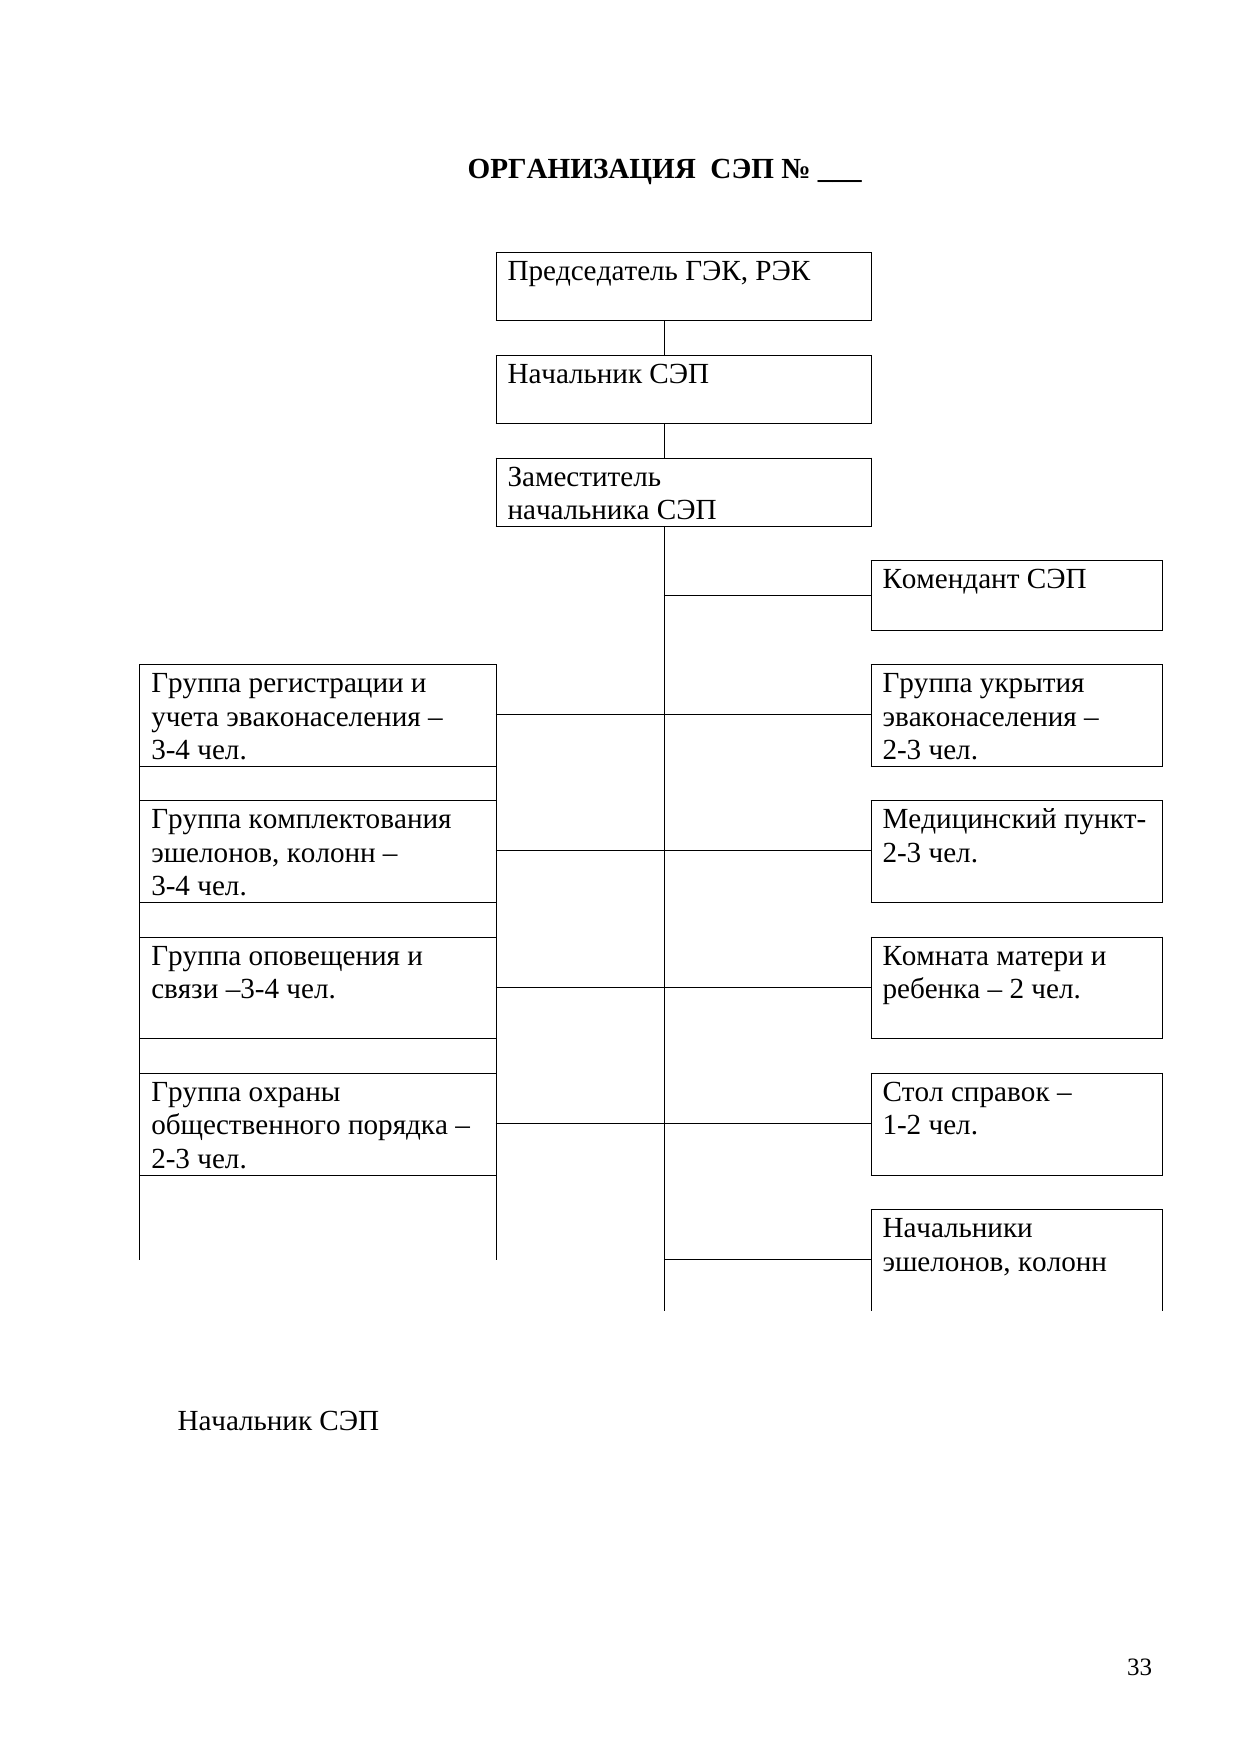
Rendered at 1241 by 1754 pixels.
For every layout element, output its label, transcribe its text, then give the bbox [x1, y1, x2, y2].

table_cell [871, 526, 1163, 560]
table_cell Начальники эшелонов, колонн [872, 1210, 1162, 1311]
table_cell [496, 424, 664, 458]
table_cell Группа укрытия эваконаселения – 2-3 чел. [872, 665, 1162, 766]
table_cell [496, 1209, 664, 1311]
table_cell [496, 527, 664, 560]
table_header Председатель ГЭК, РЭК [497, 253, 871, 320]
table_cell [665, 1124, 871, 1174]
table_cell [872, 458, 1163, 526]
table_cell [665, 766, 871, 800]
table_cell [497, 715, 664, 766]
table_cell [497, 1124, 664, 1174]
table_cell [665, 1038, 871, 1073]
table_cell [140, 1209, 496, 1311]
table_cell [140, 1176, 496, 1209]
table_cell [871, 631, 1163, 664]
table_cell [497, 937, 664, 987]
table_cell [140, 560, 496, 629]
table_cell [665, 424, 871, 458]
table_cell [665, 800, 871, 850]
table_cell Начальник СЭП [497, 356, 871, 423]
table_cell Комната матери и ребенка – 2 чел. [872, 938, 1162, 1038]
table_cell [140, 320, 496, 355]
table_cell [872, 355, 1163, 423]
table_cell [140, 355, 496, 423]
table_cell Стол справок – 1-2 чел. [872, 1074, 1162, 1174]
table_cell Медицинский пункт- 2-3 чел. [872, 801, 1162, 902]
table_cell [665, 1175, 871, 1209]
table_cell [665, 1073, 871, 1123]
table_cell [140, 1039, 496, 1073]
table_cell [871, 1039, 1163, 1073]
table_cell [140, 630, 496, 664]
table_cell [140, 767, 496, 800]
table_cell [665, 715, 871, 766]
table_cell Заместитель начальника СЭП [497, 459, 871, 526]
table_cell Группа оповещения и связи –3-4 чел. [140, 938, 496, 1038]
table_cell [497, 1073, 664, 1123]
table_cell [497, 851, 664, 902]
table_cell [871, 767, 1163, 800]
table_cell [140, 458, 496, 526]
table_cell [140, 423, 496, 458]
table_cell [871, 423, 1163, 458]
table_cell [665, 527, 871, 560]
table_cell [665, 321, 871, 355]
table_cell [497, 902, 664, 937]
table_cell [140, 903, 496, 937]
table_cell Комендант СЭП [872, 561, 1162, 629]
text ОРГАНИЗАЦИЯ СЭП № ___ [177, 152, 1152, 185]
table_cell [665, 1260, 871, 1311]
table_cell [665, 560, 871, 595]
table_cell [497, 1175, 664, 1209]
table_cell [140, 526, 496, 560]
table_cell [871, 1176, 1163, 1209]
table_cell [497, 988, 664, 1038]
table_cell [496, 560, 664, 629]
subtitle Начальник СЭП [177, 1403, 1152, 1436]
table_cell [497, 1038, 664, 1073]
table_cell [665, 851, 871, 902]
table_cell [665, 630, 871, 664]
table_cell [871, 320, 1163, 355]
table_cell [496, 321, 664, 355]
table_cell [496, 630, 664, 664]
table_header [872, 252, 1163, 320]
table_cell Группа комплектования эшелонов, колонн – 3-4 чел. [140, 801, 496, 902]
table_cell Группа охраны общественного порядка – 2-3 чел. [140, 1074, 496, 1174]
table_header [140, 252, 496, 320]
table_cell [665, 937, 871, 987]
table_cell [871, 903, 1163, 937]
table_cell [497, 766, 664, 800]
table_cell [497, 664, 664, 714]
table_cell Группа регистрации и учета эваконаселения – 3-4 чел. [140, 665, 496, 766]
table_cell [665, 988, 871, 1038]
table_cell [497, 800, 664, 850]
table_cell [665, 664, 871, 714]
table_cell [665, 902, 871, 937]
table_cell [665, 1209, 871, 1259]
table_cell [665, 596, 871, 629]
